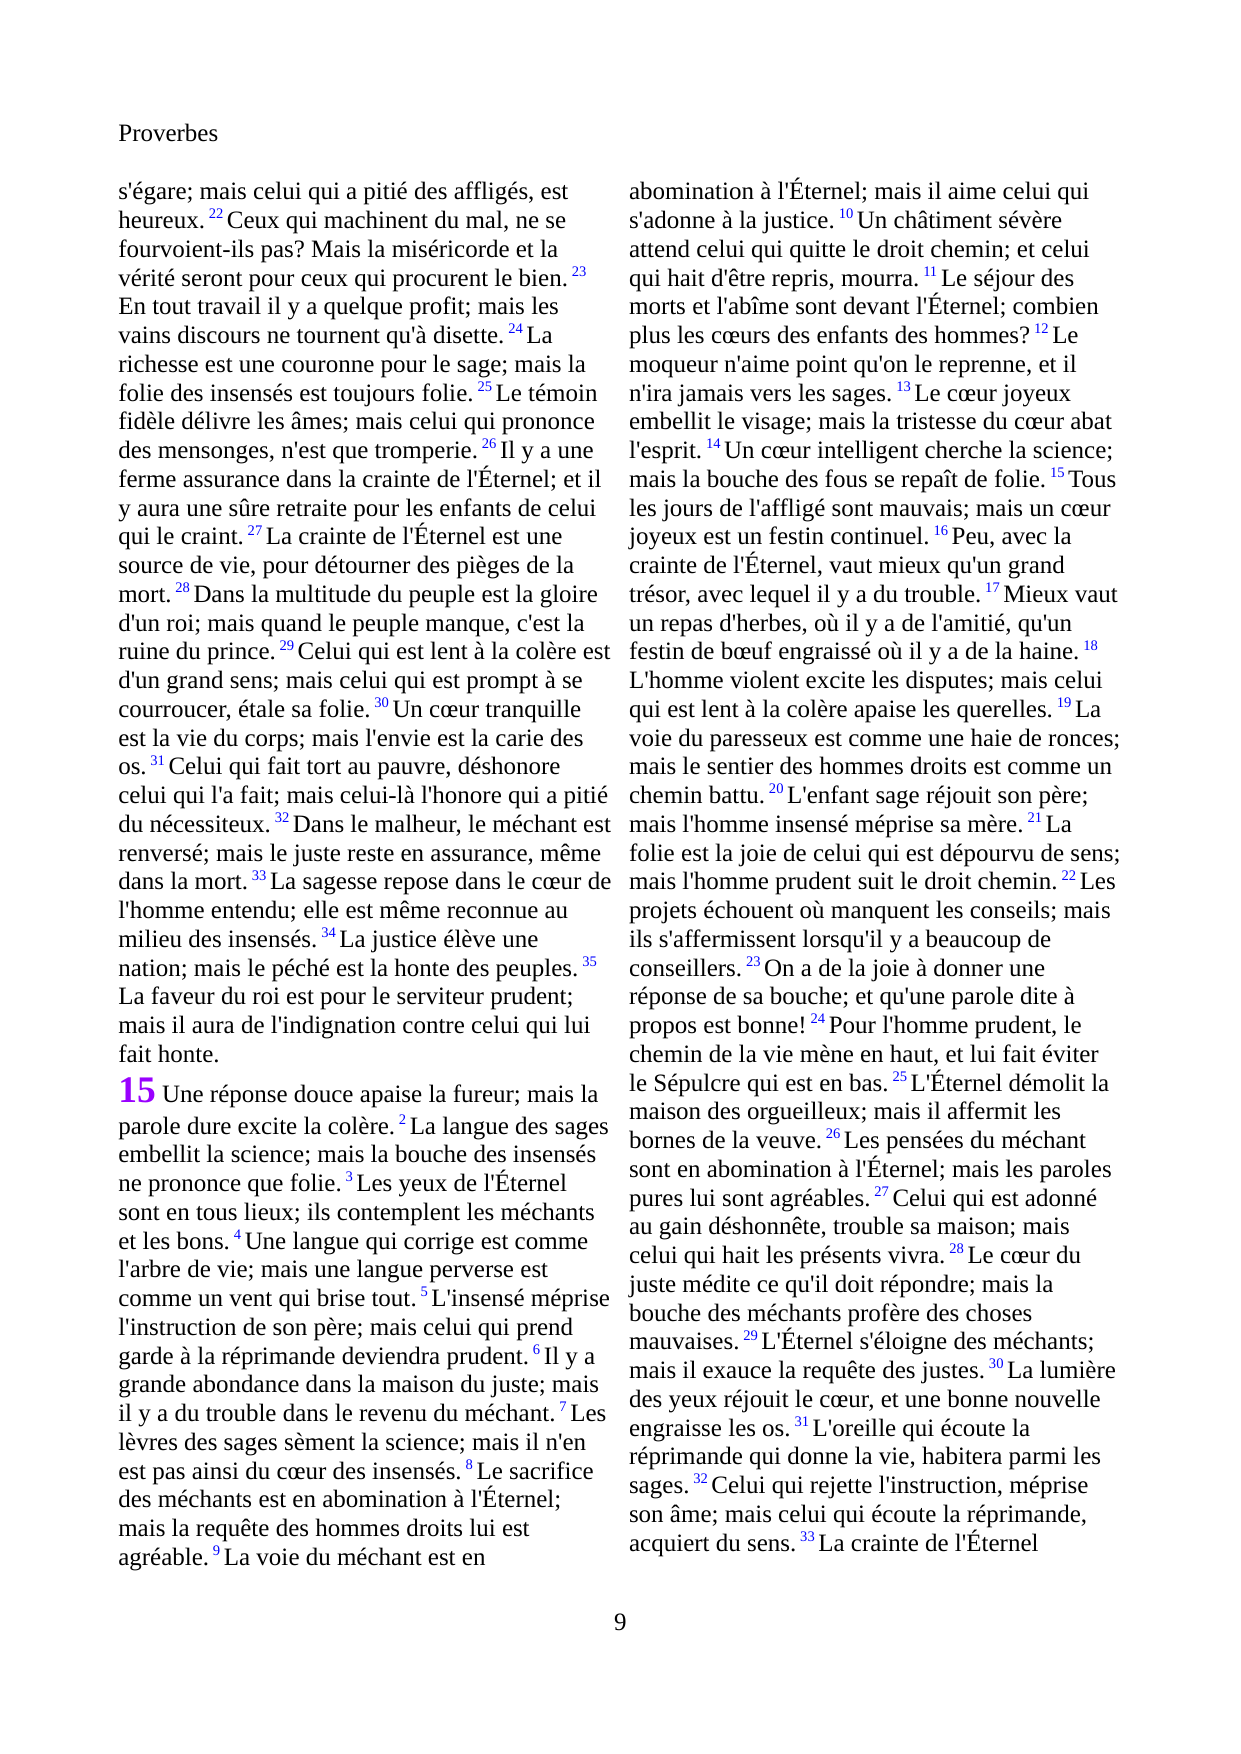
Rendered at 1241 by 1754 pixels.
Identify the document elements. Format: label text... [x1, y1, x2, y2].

text 15 Une réponse douce apaise la fureur; mais la parole dure excite la colère. 2 La langue des sages embellit la science; mais la bouche des insensés ne prononce que folie. 3 Les yeux de l'Éternel sont en tous lieux; ils contemplent les méchants et les bons. 4 Une langue qui corrige est comme l'arbre de vie; mais une langue perverse est comme un vent qui brise tout. 5 L'insensé méprise l'instruction de son père; mais celui qui prend garde à la réprimande deviendra prudent. 6 Il y a grande abondance dans la maison du juste; mais il y a du trouble dans le revenu du méchant. 7 Les lèvres des sages sèment la science; mais il n'en est pas ainsi du cœur des insensés. 8 Le sacrifice des méchants est en abomination à l'Éternel; mais la requête des hommes droits lui est agréable. 9 La voie du méchant est en [118, 1068, 611, 1571]
text abomination à l'Éternel; mais il aime celui qui s'adonne à la justice. 10 Un châtiment sévère attend celui qui quitte le droit chemin; et celui qui hait d'être repris, mourra. 11 Le séjour des morts et l'abîme sont devant l'Éternel; combien plus les cœurs des enfants des hommes? 12 Le moqueur n'aime point qu'on le reprenne, et il n'ira jamais vers les sages. 13 Le cœur joyeux embellit le visage; mais la tristesse du cœur abat l'esprit. 14 Un cœur intelligent cherche la science; mais la bouche des fous se repaît de folie. 15 Tous les jours de l'affligé sont mauvais; mais un cœur joyeux est un festin continuel. 16 Peu, avec la crainte de l'Éternel, vaut mieux qu'un grand trésor, avec lequel il y a du trouble. 17 Mieux vaut un repas d'herbes, où il y a de l'amitié, qu'un festin de bœuf engraissé où il y a de la haine. 18 L'homme violent excite les disputes; mais celui qui est lent à la colère apaise les querelles. 19 La voie du paresseux est comme une haie de ronces; mais le sentier des hommes droits est comme un chemin battu. 20 L'enfant sage réjouit son père; mais l'homme insensé méprise sa mère. 21 La folie est la joie de celui qui est dépourvu de sens; mais l'homme prudent suit le droit chemin. 22 Les projets échouent où manquent les conseils; mais ils s'affermissent lorsqu'il y a beaucoup de conseillers. 23 On a de la joie à donner une réponse de sa bouche; et qu'une parole dite à propos est bonne! 24 Pour l'homme prudent, le chemin de la vie mène en haut, et lui fait éviter le Sépulcre qui est en bas. 25 L'Éternel démolit la maison des orgueilleux; mais il affermit les bornes de la veuve. 26 Les pensées du méchant sont en abomination à l'Éternel; mais les paroles pures lui sont agréables. 27 Celui qui est adonné au gain déshonnête, trouble sa maison; mais celui qui hait les présents vivra. 28 Le cœur du juste médite ce qu'il doit répondre; mais la bouche des méchants profère des choses mauvaises. 29 L'Éternel s'éloigne des méchants; mais il exauce la requête des justes. 30 La lumière des yeux réjouit le cœur, et une bonne nouvelle engraisse les os. 31 L'oreille qui écoute la réprimande qui donne la vie, habitera parmi les sages. 32 Celui qui rejette l'instruction, méprise son âme; mais celui qui écoute la réprimande, acquiert du sens. 33 La crainte de l'Éternel [629, 176, 1122, 1556]
text s'égare; mais celui qui a pitié des affligés, est heureux. 22 Ceux qui machinent du mal, ne se fourvoient-ils pas? Mais la miséricorde et la vérité seront pour ceux qui procurent le bien. 23 En tout travail il y a quelque profit; mais les vains discours ne tournent qu'à disette. 24 La richesse est une couronne pour le sage; mais la folie des insensés est toujours folie. 25 Le témoin fidèle délivre les âmes; mais celui qui prononce des mensonges, n'est que tromperie. 26 Il y a une ferme assurance dans la crainte de l'Éternel; et il y aura une sûre retraite pour les enfants de celui qui le craint. 27 La crainte de l'Éternel est une source de vie, pour détourner des pièges de la mort. 28 Dans la multitude du peuple est la gloire d'un roi; mais quand le peuple manque, c'est la ruine du prince. 29 Celui qui est lent à la colère est d'un grand sens; mais celui qui est prompt à se courroucer, étale sa folie. 30 Un cœur tranquille est la vie du corps; mais l'envie est la carie des os. 31 Celui qui fait tort au pauvre, déshonore celui qui l'a fait; mais celui-là l'honore qui a pitié du nécessiteux. 32 Dans le malheur, le méchant est renversé; mais le juste reste en assurance, même dans la mort. 33 La sagesse repose dans le cœur de l'homme entendu; elle est même reconnue au milieu des insensés. 34 La justice élève une nation; mais le péché est la honte des peuples. 35 La faveur du roi est pour le serviteur prudent; mais il aura de l'indignation contre celui qui lui fait honte. [118, 176, 611, 1068]
